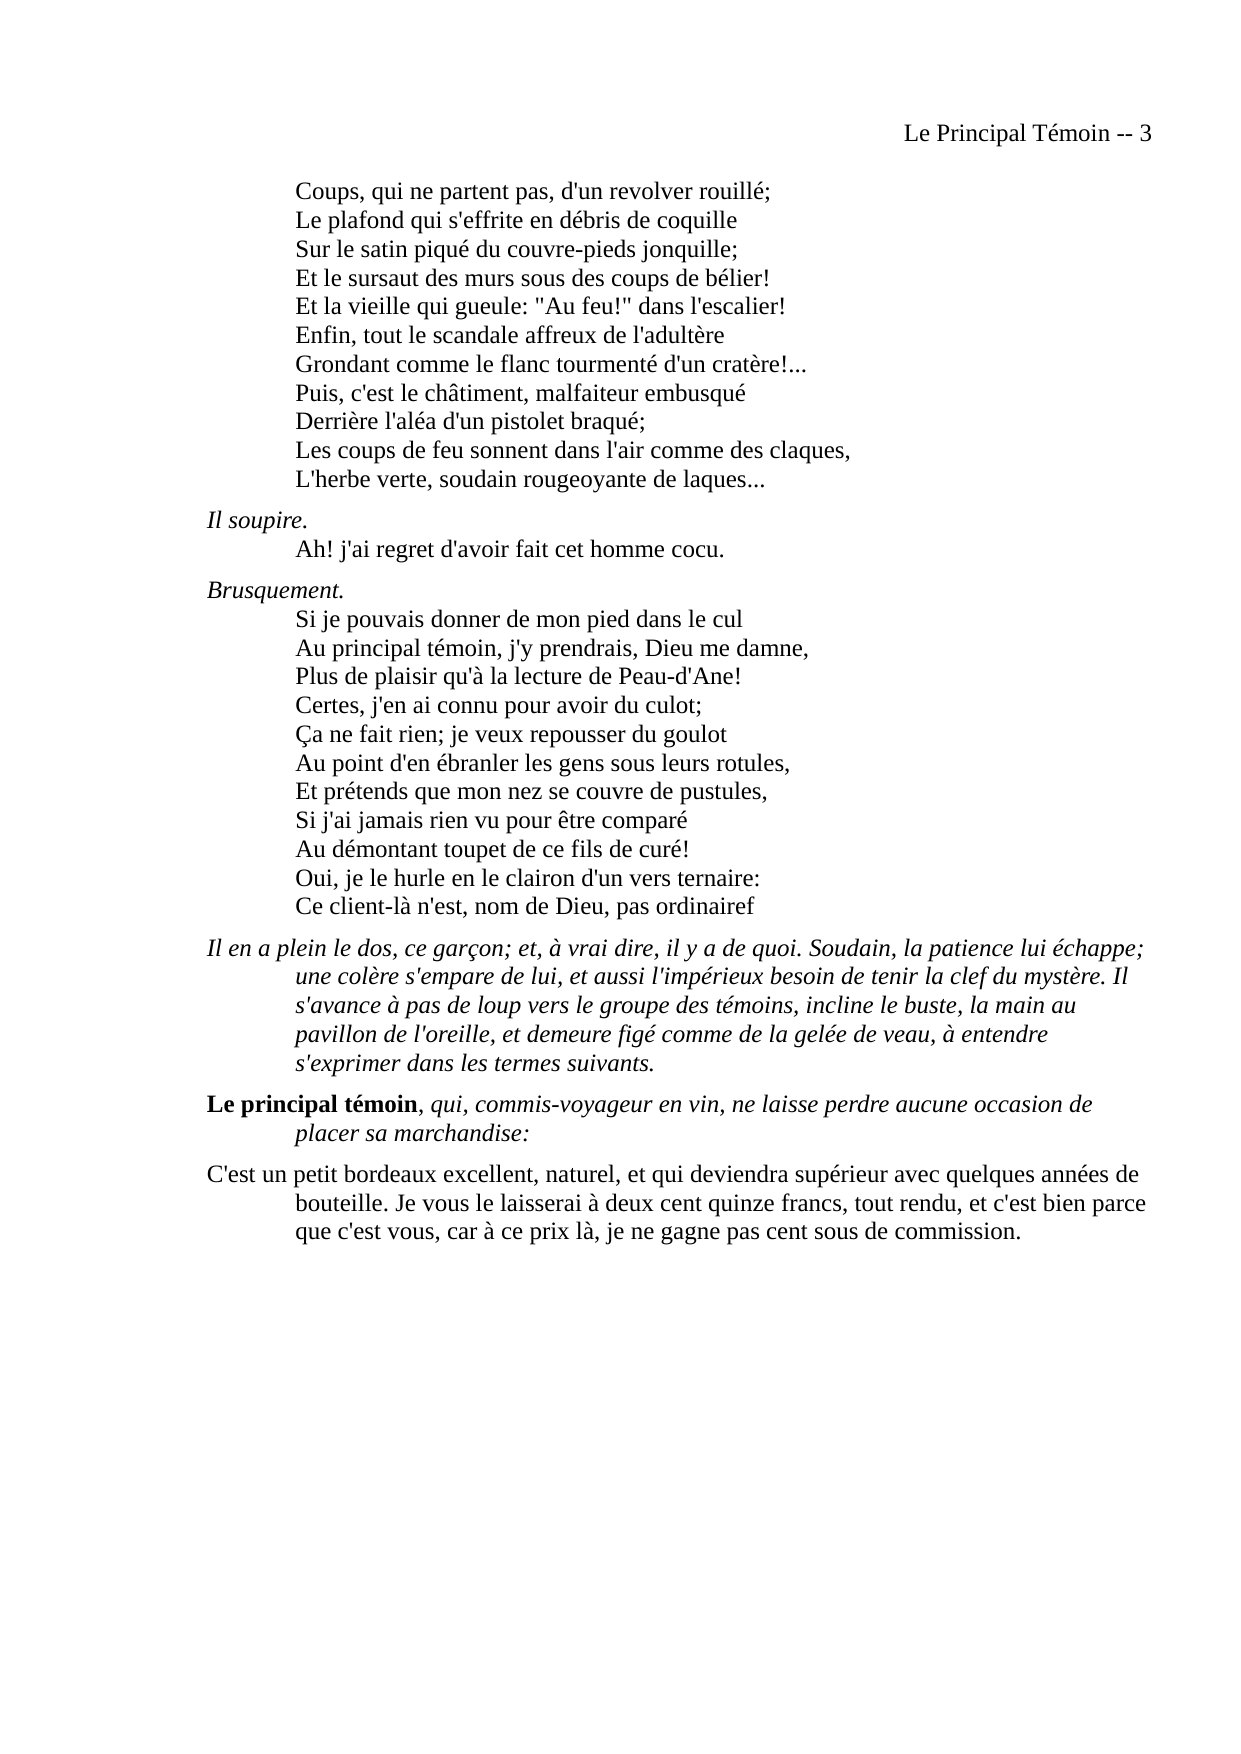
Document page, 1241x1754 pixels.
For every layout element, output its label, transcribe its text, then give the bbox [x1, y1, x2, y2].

text Il en a plein le dos, ce garçon; et, à vrai dire, il y a de quoi. Soudain, la patience lui échappe; une colère s'empare de lui, et aussi l'impérieux besoin de tenir la clef du mystère. Il s'avance à pas de loup vers le groupe des témoins, incline le buste, la main au pavillon de l'oreille, et demeure figé comme de la gelée de veau, à entendre s'exprimer dans les termes suivants. [207, 933, 1152, 1076]
text C'est un petit bordeaux excellent, naturel, et qui deviendra supérieur avec quelques années de bouteille. Je vous le laisserai à deux cent quinze francs, tout rendu, et c'est bien parce que c'est vous, car à ce prix là, je ne gagne pas cent sous de commission. [207, 1159, 1152, 1245]
text Coups, qui ne partent pas, d'un revolver rouillé; Le plafond qui s'effrite en débris de coquille Sur le satin piqué du couvre-pieds jonquille; Et le sursaut des murs sous des coups de bélier! Et la vieille qui gueule: "Au feu!" dans l'escalier! Enfin, tout le scandale affreux de l'adultère Grondant comme le flanc tourmenté d'un cratère!... Puis, c'est le châtiment, malfaiteur embusqué Derrière l'aléa d'un pistolet braqué; Les coups de feu sonnent dans l'air comme des claques, L'herbe verte, soudain rougeoyante de laques... [207, 176, 1152, 493]
text Brusquement. Si je pouvais donner de mon pied dans le cul Au principal témoin, j'y prendrais, Dieu me damne, Plus de plaisir qu'à la lecture de Peau-d'Ane! Certes, j'en ai connu pour avoir du culot; Ça ne fait rien; je veux repousser du goulot Au point d'en ébranler les gens sous leurs rotules, Et prétends que mon nez se couvre de pustules, Si j'ai jamais rien vu pour être comparé Au démontant toupet de ce fils de curé! Oui, je le hurle en le clairon d'un vers ternaire: Ce client-là n'est, nom de Dieu, pas ordinairef [207, 575, 1152, 920]
text Il soupire. Ah! j'ai regret d'avoir fait cet homme cocu. [207, 505, 1152, 563]
text Le principal témoin, qui, commis-voyageur en vin, ne laisse perdre aucune occasion de placer sa marchandise: [207, 1089, 1152, 1146]
